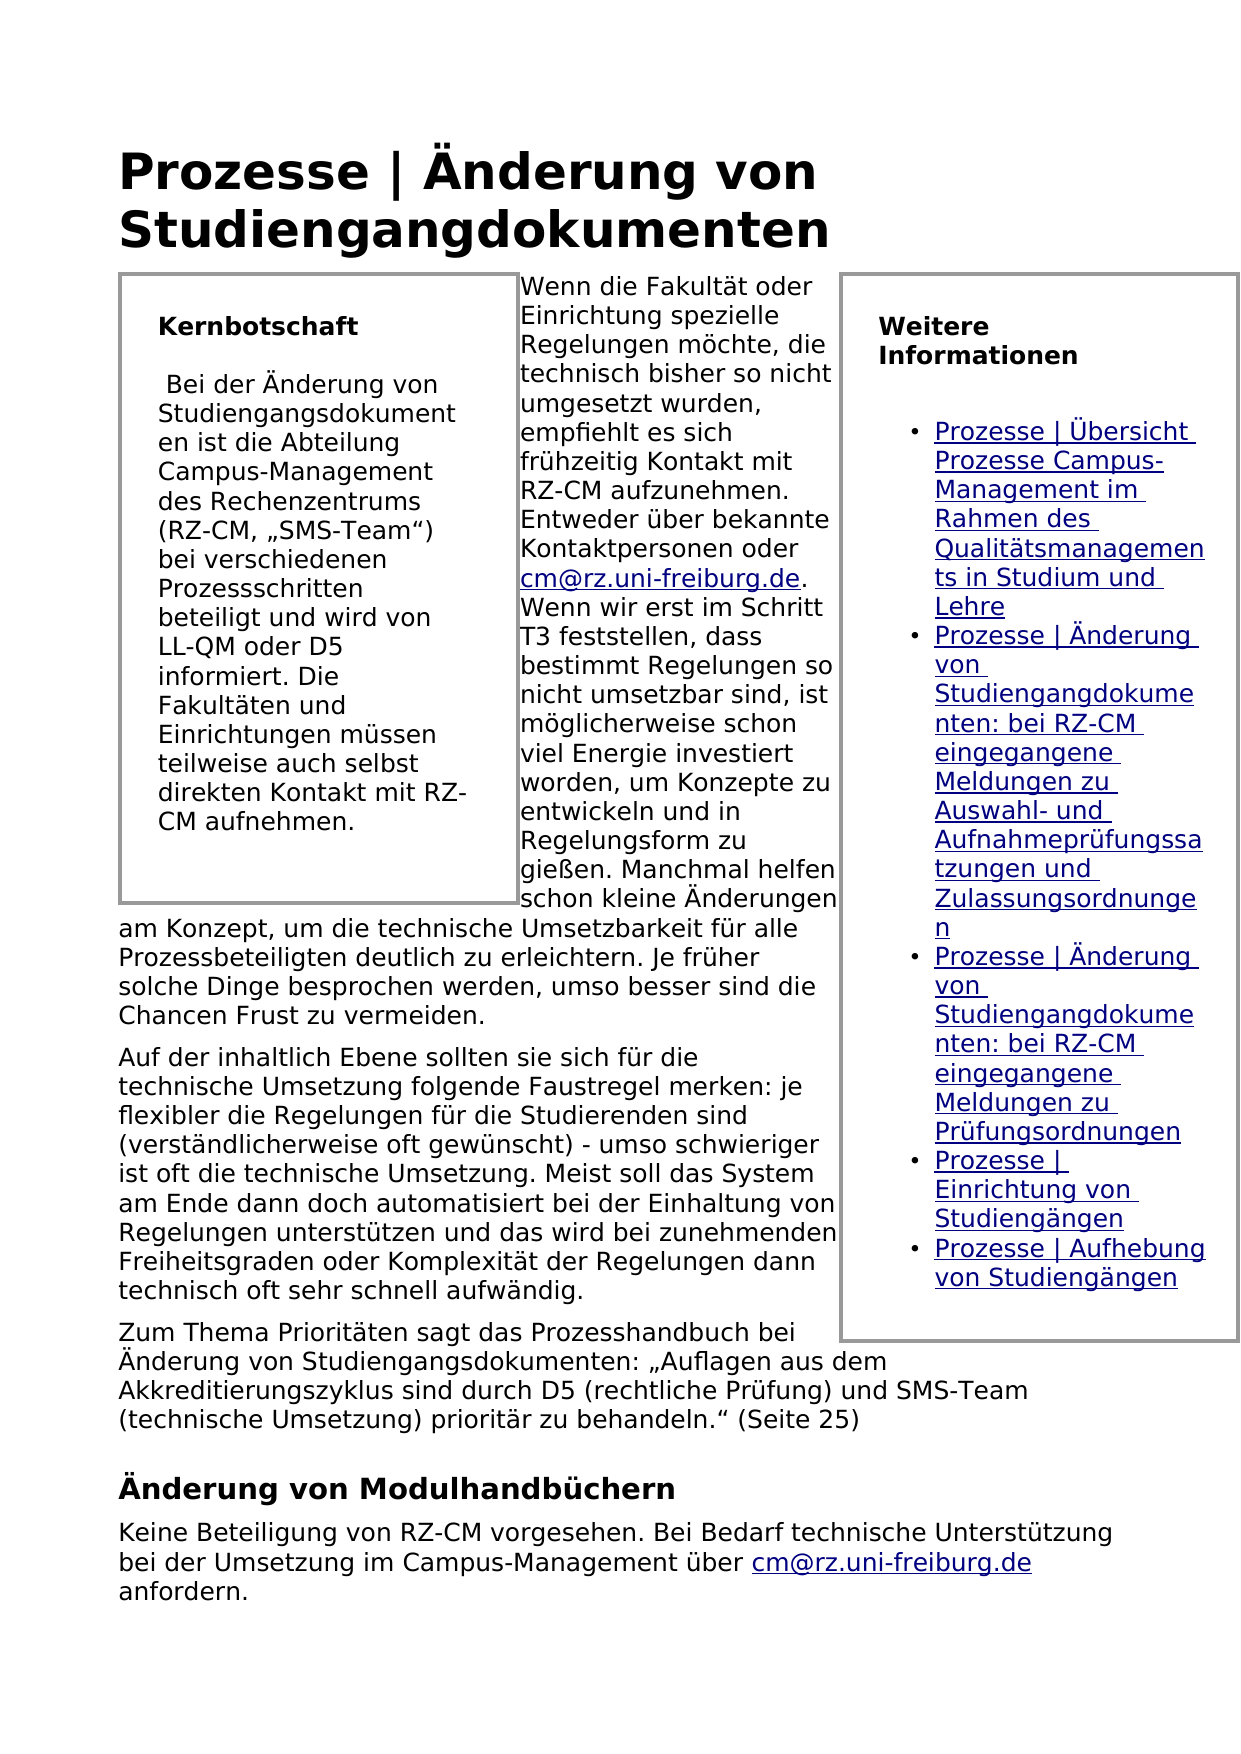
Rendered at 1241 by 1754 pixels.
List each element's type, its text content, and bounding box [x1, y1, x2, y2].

table_header Weitere Informationen Prozesse | Übersicht Prozesse Campus-Management im Rahmen des Qualitätsmanagements in Studium und Lehre Prozesse | Änderung von Studiengangdokumenten: bei RZ-CM eingegangene Meldungen zu Auswahl- und Aufnahmeprüfungssatzungen und Zulassungsordnungen Prozesse | Änderung von Studiengangdokumenten: bei RZ-CM eingegangene Meldungen zu Prüfungsordnungen Prozesse | Einrichtung von Studiengängen Prozesse | Aufhebung von Studiengängen [843, 276, 1227, 1339]
subtitle Prozesse | Änderung von Studiengangdokumenten [118, 143, 1122, 259]
table_header Kernbotschaft Bei der Änderung von Studiengangsdokumenten ist die Abteilung Campus-Management des Rechenzentrums (RZ-CM, „SMS-Team“) bei verschiedenen Prozessschritten beteiligt und wird von LL-QM oder D5 informiert. Die Fakultäten und Einrichtungen müssen teilweise auch selbst direkten Kontakt mit RZ-CM aufnehmen. [122, 276, 507, 901]
text Auf der inhaltlich Ebene sollten sie sich für die technische Umsetzung folgende Faustregel merken: je flexibler die Regelungen für die Studierenden sind (verständlicherweise oft gewünscht) - umso schwieriger ist oft die technische Umsetzung. Meist soll das System am Ende dann doch automatisiert bei der Einhaltung von Regelungen unterstützen und das wird bei zunehmenden Freiheitsgraden oder Komplexität der Regelungen dann technisch oft sehr schnell aufwändig. [118, 1043, 838, 1305]
text Wenn die Fakultät oder Einrichtung spezielle Regelungen möchte, die technisch bisher so nicht umgesetzt wurden, empfiehlt es sich frühzeitig Kontakt mit RZ-CM aufzunehmen. Entweder über bekannte Kontaktpersonen oder cm@rz.uni-freiburg.de. Wenn wir erst im Schritt T3 feststellen, dass bestimmt Regelungen so nicht umsetzbar sind, ist möglicherweise schon viel Energie investiert worden, um Konzepte zu entwickeln und in Regelungsform zu gießen. Manchmal helfen schon kleine Änderungen am Konzept, um die technische Umsetzbarkeit für alle Prozessbeteiligten deutlich zu erleichtern. Je früher solche Dinge besprochen werden, umso besser sind die Chancen Frust zu vermeiden. [118, 272, 839, 1343]
text Keine Beteiligung von RZ-CM vorgesehen. Bei Bedarf technische Unterstützung bei der Umsetzung im Campus-Management über cm@rz.uni-freiburg.de anfordern. [118, 1518, 1122, 1606]
text Zum Thema Prioritäten sagt das Prozesshandbuch bei Änderung von Studiengangsdokumenten: „Auflagen aus dem Akkreditierungszyklus sind durch D5 (rechtliche Prüfung) und SMS-Team (technische Umsetzung) prioritär zu behandeln.“ (Seite 25) [118, 1318, 1122, 1434]
subtitle Änderung von Modulhandbüchern [118, 1472, 1122, 1506]
